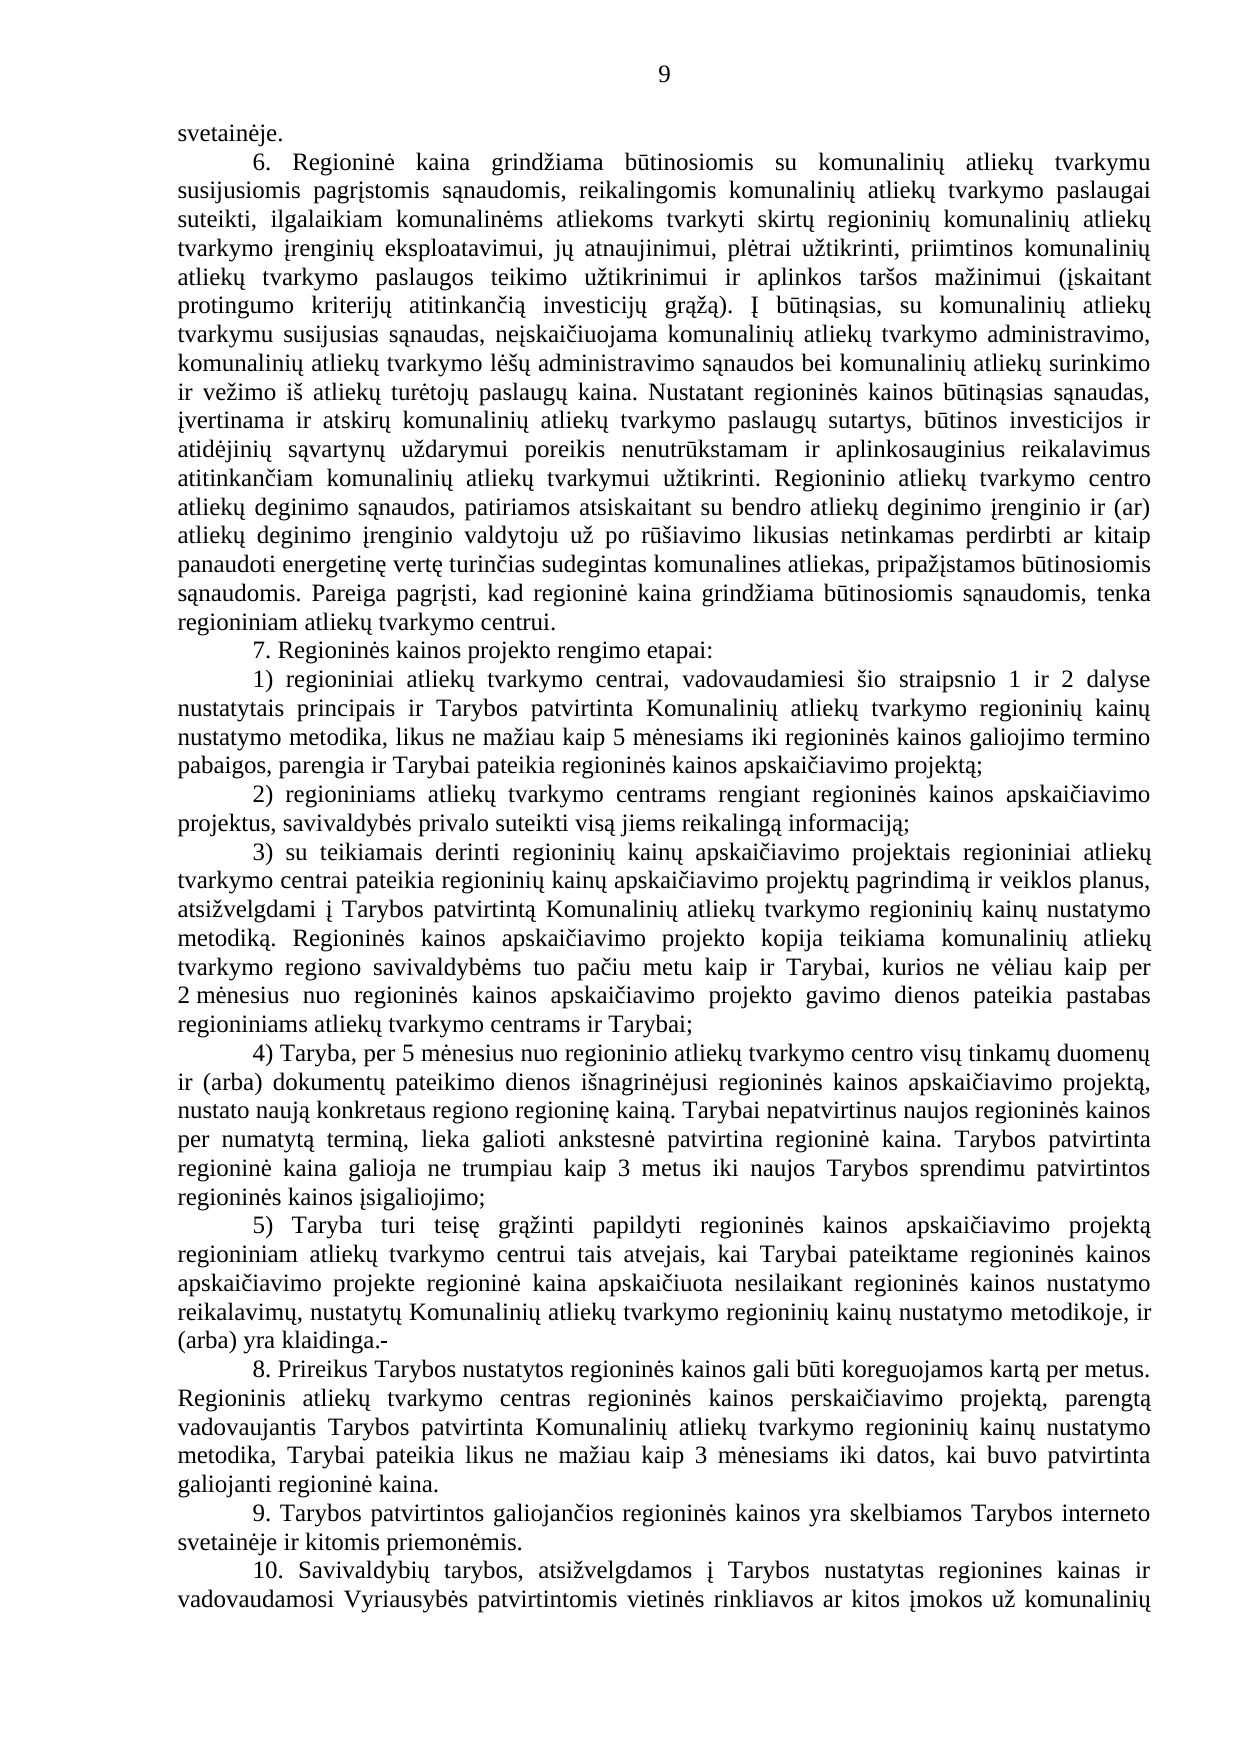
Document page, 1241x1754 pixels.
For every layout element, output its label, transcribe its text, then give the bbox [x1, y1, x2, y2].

text 2) regioniniams atliekų tvarkymo centrams rengiant regioninės kainos apskaičiavimo projektus, savivaldybės privalo suteikti visą jiems reikalingą informaciją; [177, 779, 1151, 837]
text 7. Regioninės kainos projekto rengimo etapai: [177, 636, 1151, 664]
text svetainėje. [177, 118, 1151, 147]
text 10. Savivaldybių tarybos, atsižvelgdamos į Tarybos nustatytas regionines kainas ir vadovaudamosi Vyriausybės patvirtintomis vietinės rinkliavos ar kitos įmokos už komunalinių [177, 1556, 1151, 1613]
text 5) Taryba turi teisę grąžinti papildyti regioninės kainos apskaičiavimo projektą regioniniam atliekų tvarkymo centrui tais atvejais, kai Tarybai pateiktame regioninės kainos apskaičiavimo projekte regioninė kaina apskaičiuota nesilaikant regioninės kainos nustatymo reikalavimų, nustatytų Komunalinių atliekų tvarkymo regioninių kainų nustatymo metodikoje, ir (arba) yra klaidinga. [177, 1211, 1151, 1354]
text 1) regioniniai atliekų tvarkymo centrai, vadovaudamiesi šio straipsnio 1 ir 2 dalyse nustatytais principais ir Tarybos patvirtinta Komunalinių atliekų tvarkymo regioninių kainų nustatymo metodika, likus ne mažiau kaip 5 mėnesiams iki regioninės kainos galiojimo termino pabaigos, parengia ir Tarybai pateikia regioninės kainos apskaičiavimo projektą; [177, 664, 1151, 779]
text 8. Prireikus Tarybos nustatytos regioninės kainos gali būti koreguojamos kartą per metus. Regioninis atliekų tvarkymo centras regioninės kainos perskaičiavimo projektą, parengtą vadovaujantis Tarybos patvirtinta Komunalinių atliekų tvarkymo regioninių kainų nustatymo metodika, Tarybai pateikia likus ne mažiau kaip 3 mėnesiams iki datos, kai buvo patvirtinta galiojanti regioninė kaina. [177, 1354, 1151, 1498]
text 3) su teikiamais derinti regioninių kainų apskaičiavimo projektais regioniniai atliekų tvarkymo centrai pateikia regioninių kainų apskaičiavimo projektų pagrindimą ir veiklos planus, atsižvelgdami į Tarybos patvirtintą Komunalinių atliekų tvarkymo regioninių kainų nustatymo metodiką. Regioninės kainos apskaičiavimo projekto kopija teikiama komunalinių atliekų tvarkymo regiono savivaldybėms tuo pačiu metu kaip ir Tarybai, kurios ne vėliau kaip per 2 mėnesius nuo regioninės kainos apskaičiavimo projekto gavimo dienos pateikia pastabas regioniniams atliekų tvarkymo centrams ir Tarybai; [177, 837, 1151, 1038]
text 4) Taryba, per 5 mėnesius nuo regioninio atliekų tvarkymo centro visų tinkamų duomenų ir (arba) dokumentų pateikimo dienos išnagrinėjusi regioninės kainos apskaičiavimo projektą, nustato naują konkretaus regiono regioninę kainą. Tarybai nepatvirtinus naujos regioninės kainos per numatytą terminą, lieka galioti ankstesnė patvirtina regioninė kaina. Tarybos patvirtinta regioninė kaina galioja ne trumpiau kaip 3 metus iki naujos Tarybos sprendimu patvirtintos regioninės kainos įsigaliojimo; [177, 1038, 1151, 1211]
text 6. Regioninė kaina grindžiama būtinosiomis su komunalinių atliekų tvarkymu susijusiomis pagrįstomis sąnaudomis, reikalingomis komunalinių atliekų tvarkymo paslaugai suteikti, ilgalaikiam komunalinėms atliekoms tvarkyti skirtų regioninių komunalinių atliekų tvarkymo įrenginių eksploatavimui, jų atnaujinimui, plėtrai užtikrinti, priimtinos komunalinių atliekų tvarkymo paslaugos teikimo užtikrinimui ir aplinkos taršos mažinimui (įskaitant protingumo kriterijų atitinkančią investicijų grąžą). Į būtinąsias, su komunalinių atliekų tvarkymu susijusias sąnaudas, neįskaičiuojama komunalinių atliekų tvarkymo administravimo, komunalinių atliekų tvarkymo lėšų administravimo sąnaudos bei komunalinių atliekų surinkimo ir vežimo iš atliekų turėtojų paslaugų kaina. Nustatant regioninės kainos būtinąsias sąnaudas, įvertinama ir atskirų komunalinių atliekų tvarkymo paslaugų sutartys, būtinos investicijos ir atidėjinių sąvartynų uždarymui poreikis nenutrūkstamam ir aplinkosauginius reikalavimus atitinkančiam komunalinių atliekų tvarkymui užtikrinti. Regioninio atliekų tvarkymo centro atliekų deginimo sąnaudos, patiriamos atsiskaitant su bendro atliekų deginimo įrenginio ir (ar) atliekų deginimo įrenginio valdytoju už po rūšiavimo likusias netinkamas perdirbti ar kitaip panaudoti energetinę vertę turinčias sudegintas komunalines atliekas, pripažįstamos būtinosiomis sąnaudomis. Pareiga pagrįsti, kad regioninė kaina grindžiama būtinosiomis sąnaudomis, tenka regioniniam atliekų tvarkymo centrui. [177, 147, 1151, 636]
text 9. Tarybos patvirtintos galiojančios regioninės kainos yra skelbiamos Tarybos interneto svetainėje ir kitomis priemonėmis. [177, 1498, 1151, 1556]
